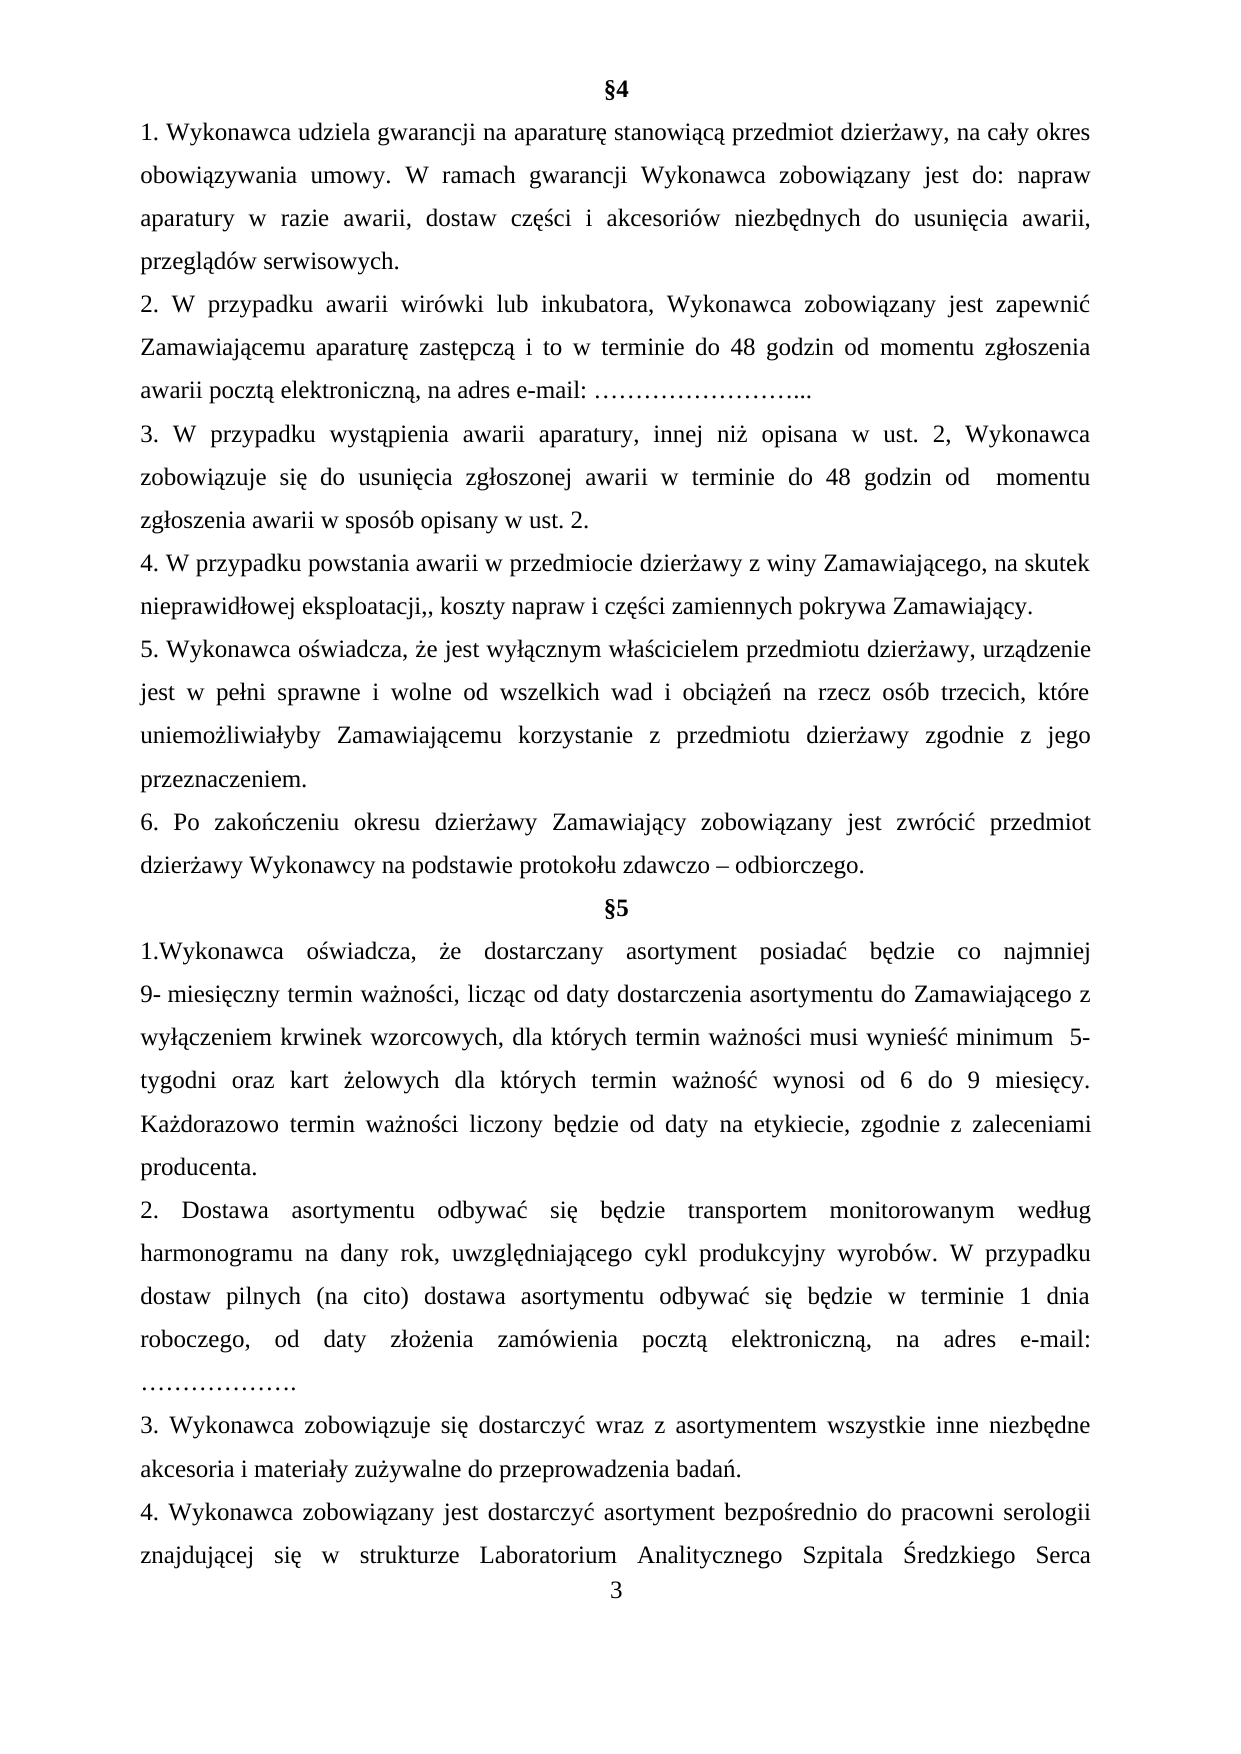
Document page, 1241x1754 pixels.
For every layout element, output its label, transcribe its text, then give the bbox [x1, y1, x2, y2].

text 1.Wykonawca oświadcza, że dostarczany asortyment posiadać będzie co najmniej 9- miesięczny termin ważności, licząc od daty dostarczenia asortymentu do Zamawiającego z wyłączeniem krwinek wzorcowych, dla których termin ważności musi wynieść minimum 5-tygodni oraz kart żelowych dla których termin ważność wynosi od 6 do 9 miesięcy. Każdorazowo termin ważności liczony będzie od daty na etykiecie, zgodnie z zaleceniami producenta. [140, 936, 1092, 1181]
text 3. Wykonawca zobowiązuje się dostarczyć wraz z asortymentem wszystkie inne niezbędne akcesoria i materiały zużywalne do przeprowadzenia badań. [140, 1411, 1092, 1482]
text 3. W przypadku wystąpienia awarii aparatury, innej niż opisana w ust. 2, Wykonawca zobowiązuje się do usunięcia zgłoszonej awarii w terminie do 48 godzin od momentu zgłoszenia awarii w sposób opisany w ust. 2. [140, 419, 1092, 534]
text 1. Wykonawca udziela gwarancji na aparaturę stanowiącą przedmiot dzierżawy, na cały okres obowiązywania umowy. W ramach gwarancji Wykonawca zobowiązany jest do: napraw aparatury w razie awarii, dostaw części i akcesoriów niezbędnych do usunięcia awarii, przeglądów serwisowych. [140, 117, 1092, 275]
text 4. Wykonawca zobowiązany jest dostarczyć asortyment bezpośrednio do pracowni serologii znajdującej się w strukturze Laboratorium Analitycznego Szpitala Średzkiego Serca [140, 1497, 1092, 1569]
text §4 [140, 74, 1092, 102]
text 6. Po zakończeniu okresu dzierżawy Zamawiający zobowiązany jest zwrócić przedmiot dzierżawy Wykonawcy na podstawie protokołu zdawczo – odbiorczego. [140, 807, 1092, 879]
text 2. W przypadku awarii wirówki lub inkubatora, Wykonawca zobowiązany jest zapewnić Zamawiającemu aparaturę zastępczą i to w terminie do 48 godzin od momentu zgłoszenia awarii pocztą elektroniczną, na adres e-mail: ……………………... [140, 289, 1092, 404]
text 5. Wykonawca oświadcza, że jest wyłącznym właścicielem przedmiotu dzierżawy, urządzenie jest w pełni sprawne i wolne od wszelkich wad i obciążeń na rzecz osób trzecich, które uniemożliwiałyby Zamawiającemu korzystanie z przedmiotu dzierżawy zgodnie z jego przeznaczeniem. [140, 634, 1092, 792]
text 2. Dostawa asortymentu odbywać się będzie transportem monitorowanym według harmonogramu na dany rok, uwzględniającego cykl produkcyjny wyrobów. W przypadku dostaw pilnych (na cito) dostawa asortymentu odbywać się będzie w terminie 1 dnia roboczego, od daty złożenia zamówienia pocztą elektroniczną, na adres e-mail: ………………. [140, 1195, 1092, 1396]
text §5 [140, 893, 1092, 922]
text 4. W przypadku powstania awarii w przedmiocie dzierżawy z winy Zamawiającego, na skutek nieprawidłowej eksploatacji,, koszty napraw i części zamiennych pokrywa Zamawiający. [140, 548, 1092, 620]
